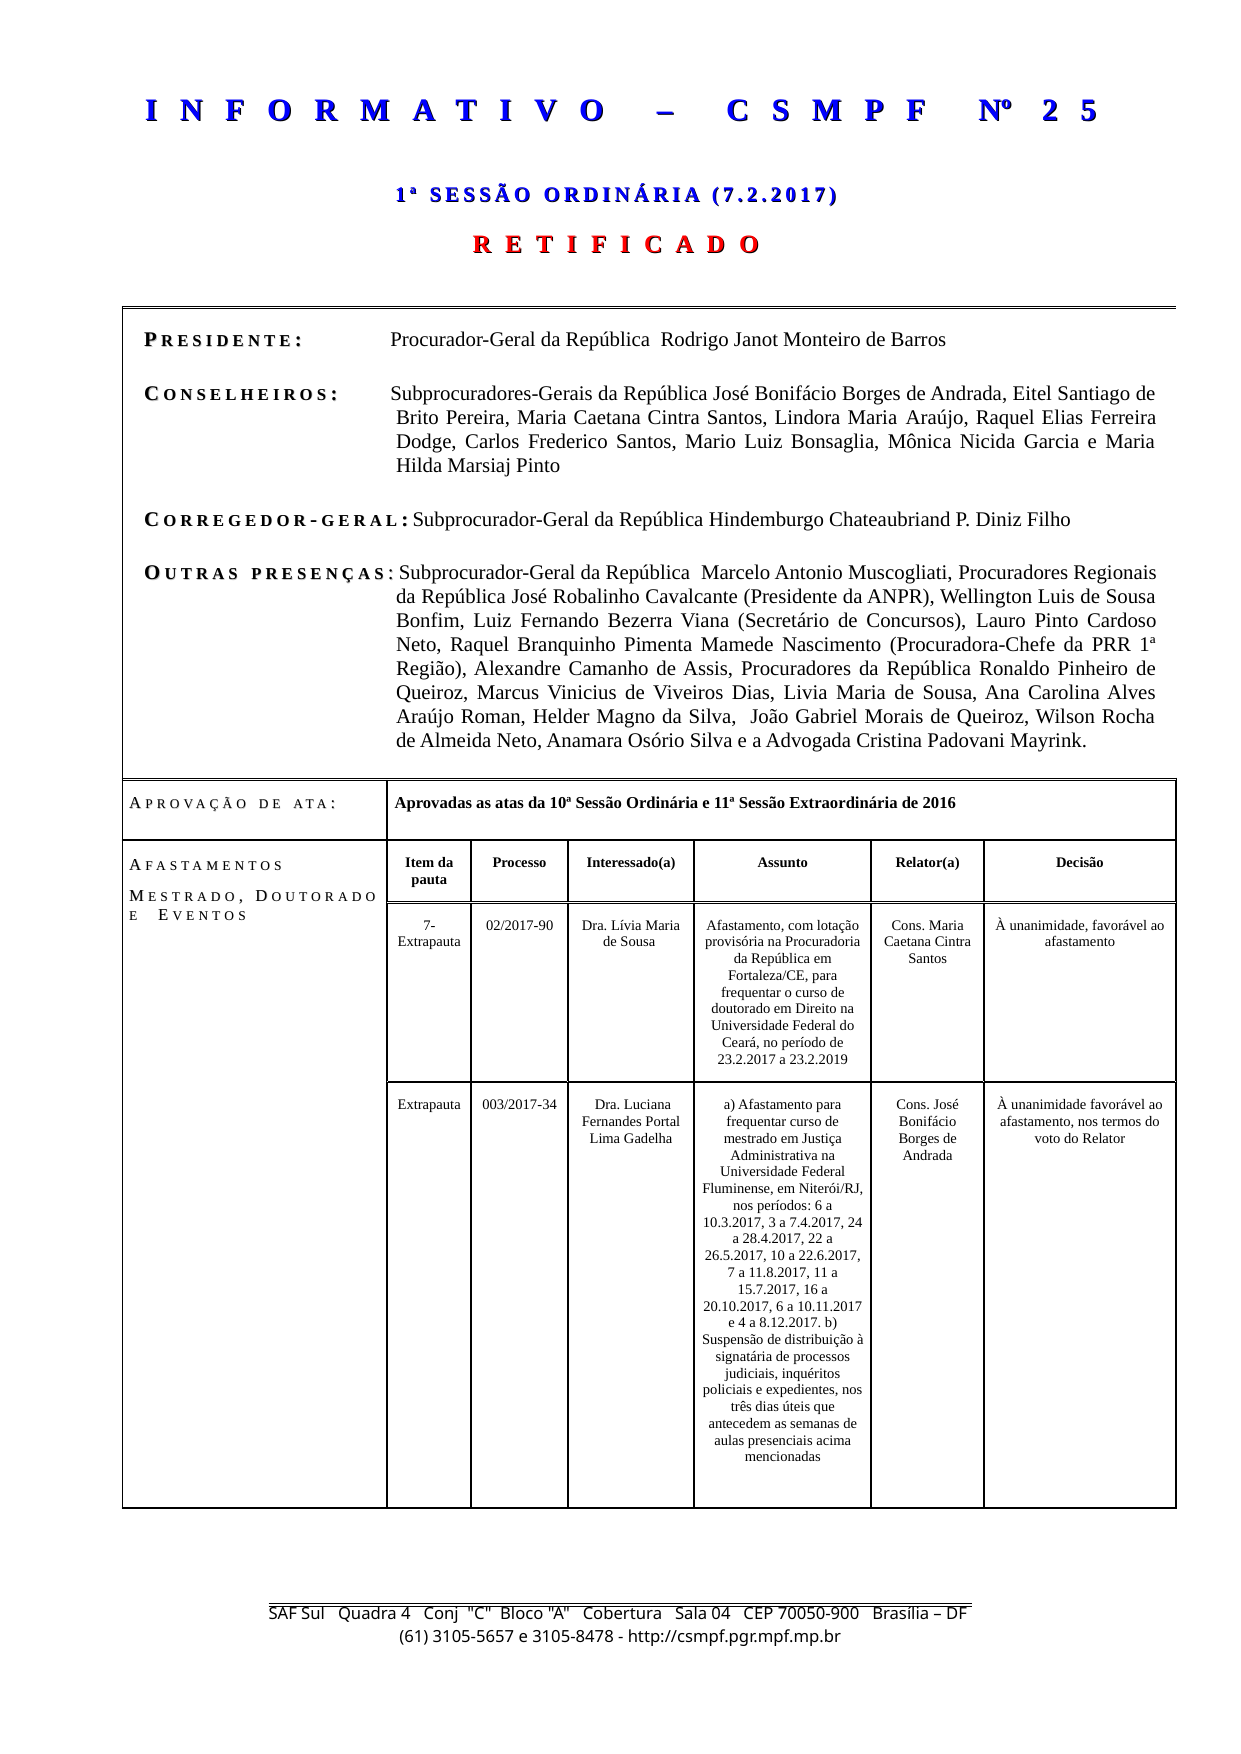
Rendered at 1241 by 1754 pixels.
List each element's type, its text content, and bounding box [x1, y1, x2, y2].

text R E T I F I C A D O [121, 229, 1110, 258]
table_cell 02/2017-90 [472, 904, 567, 1081]
table_cell Decisão [985, 841, 1175, 901]
table_cell 003/2017-34 [472, 1083, 567, 1507]
table_cell Assunto [695, 841, 870, 901]
table_cell a) Afastamento para frequentar curso de mestrado em Justiça Administrativa na Universidade Federal Fluminense, em Niterói/RJ, nos períodos: 6 a 10.3.2017, 3 a 7.4.2017, 24 a 28.4.2017, 22 a 26.5.2017, 10 a 22.6.2017, 7 a 11.8.2017, 11 a 15.7.2017, 16 a 20.10.2017, 6 a 10.11.2017 e 4 a 8.12.2017. b) Suspensão de distribuição à signatária de processos judiciais, inquéritos policiais e expedientes, nos três dias úteis que antecedem as semanas de aulas presenciais acima mencionadas [695, 1083, 870, 1507]
table_header Presidente: Procurador-Geral da República Rodrigo Janot Monteiro de Barros Conselheiros: Subprocuradores-Gerais da República José Bonifácio Borges de Andrada, Eitel Santiago de Brito Pereira, Maria Caetana Cintra Santos, Lindora Maria Araújo, Raquel Elias Ferreira Dodge, Carlos Frederico Santos, Mario Luiz Bonsaglia, Mônica Nicida Garcia e Maria Hilda Marsiaj Pinto Corregedor-geral:Subprocurador-Geral da República Hindemburgo Chateaubriand P. Diniz Filho Outras presenças: Subprocurador-Geral da República Marcelo Antonio Muscogliati, Procuradores Regionais da República José Robalinho Cavalcante (Presidente da ANPR), Wellington Luis de Sousa Bonfim, Luiz Fernando Bezerra Viana (Secretário de Concursos), Lauro Pinto Cardoso Neto, Raquel Branquinho Pimenta Mamede Nascimento (Procuradora-Chefe da PRR 1ª Região), Alexandre Camanho de Assis, Procuradores da República Ronaldo Pinheiro de Queiroz, Marcus Vinicius de Viveiros Dias, Livia Maria de Sousa, Ana Carolina Alves Araújo Roman, Helder Magno da Silva, João Gabriel Morais de Queiroz, Wilson Rocha de Almeida Neto, Anamara Osório Silva e a Advogada Cristina Padovani Mayrink. [123, 309, 1176, 777]
table_cell Afastamento, com lotação provisória na Procuradoria da República em Fortaleza/CE, para frequentar o curso de doutorado em Direito na Universidade Federal do Ceará, no período de 23.2.2017 a 23.2.2019 [695, 904, 870, 1081]
table_cell Extrapauta [388, 1083, 470, 1507]
table_cell Processo [472, 841, 567, 901]
table_cell Dra. Luciana Fernandes Portal Lima Gadelha [569, 1083, 693, 1507]
table_cell Afastamentos Mestrado, Doutorado e Eventos [123, 841, 386, 1507]
table_cell Relator(a) [872, 841, 983, 901]
table_cell Item da pauta [388, 841, 470, 901]
table_cell À unanimidade, favorável ao afastamento [985, 904, 1175, 1081]
table_cell Cons. José Bonifácio Borges de Andrada [872, 1083, 983, 1507]
table_cell À unanimidade favorável ao afastamento, nos termos do voto do Relator [985, 1083, 1175, 1507]
table_cell Interessado(a) [569, 841, 693, 901]
table_cell 7-Extrapauta [388, 904, 470, 1081]
table_cell Aprovadas as atas da 10ª Sessão Ordinária e 11ª Sessão Extraordinária de 2016 [388, 781, 1175, 839]
table_cell Aprovação de ata: [123, 781, 386, 839]
table_cell Dra. Lívia Maria de Sousa [569, 904, 693, 1081]
text 1ª SESSÃO ORDINÁRIA (7.2.2017) [121, 182, 1110, 206]
table_cell Cons. Maria Caetana Cintra Santos [872, 904, 983, 1081]
